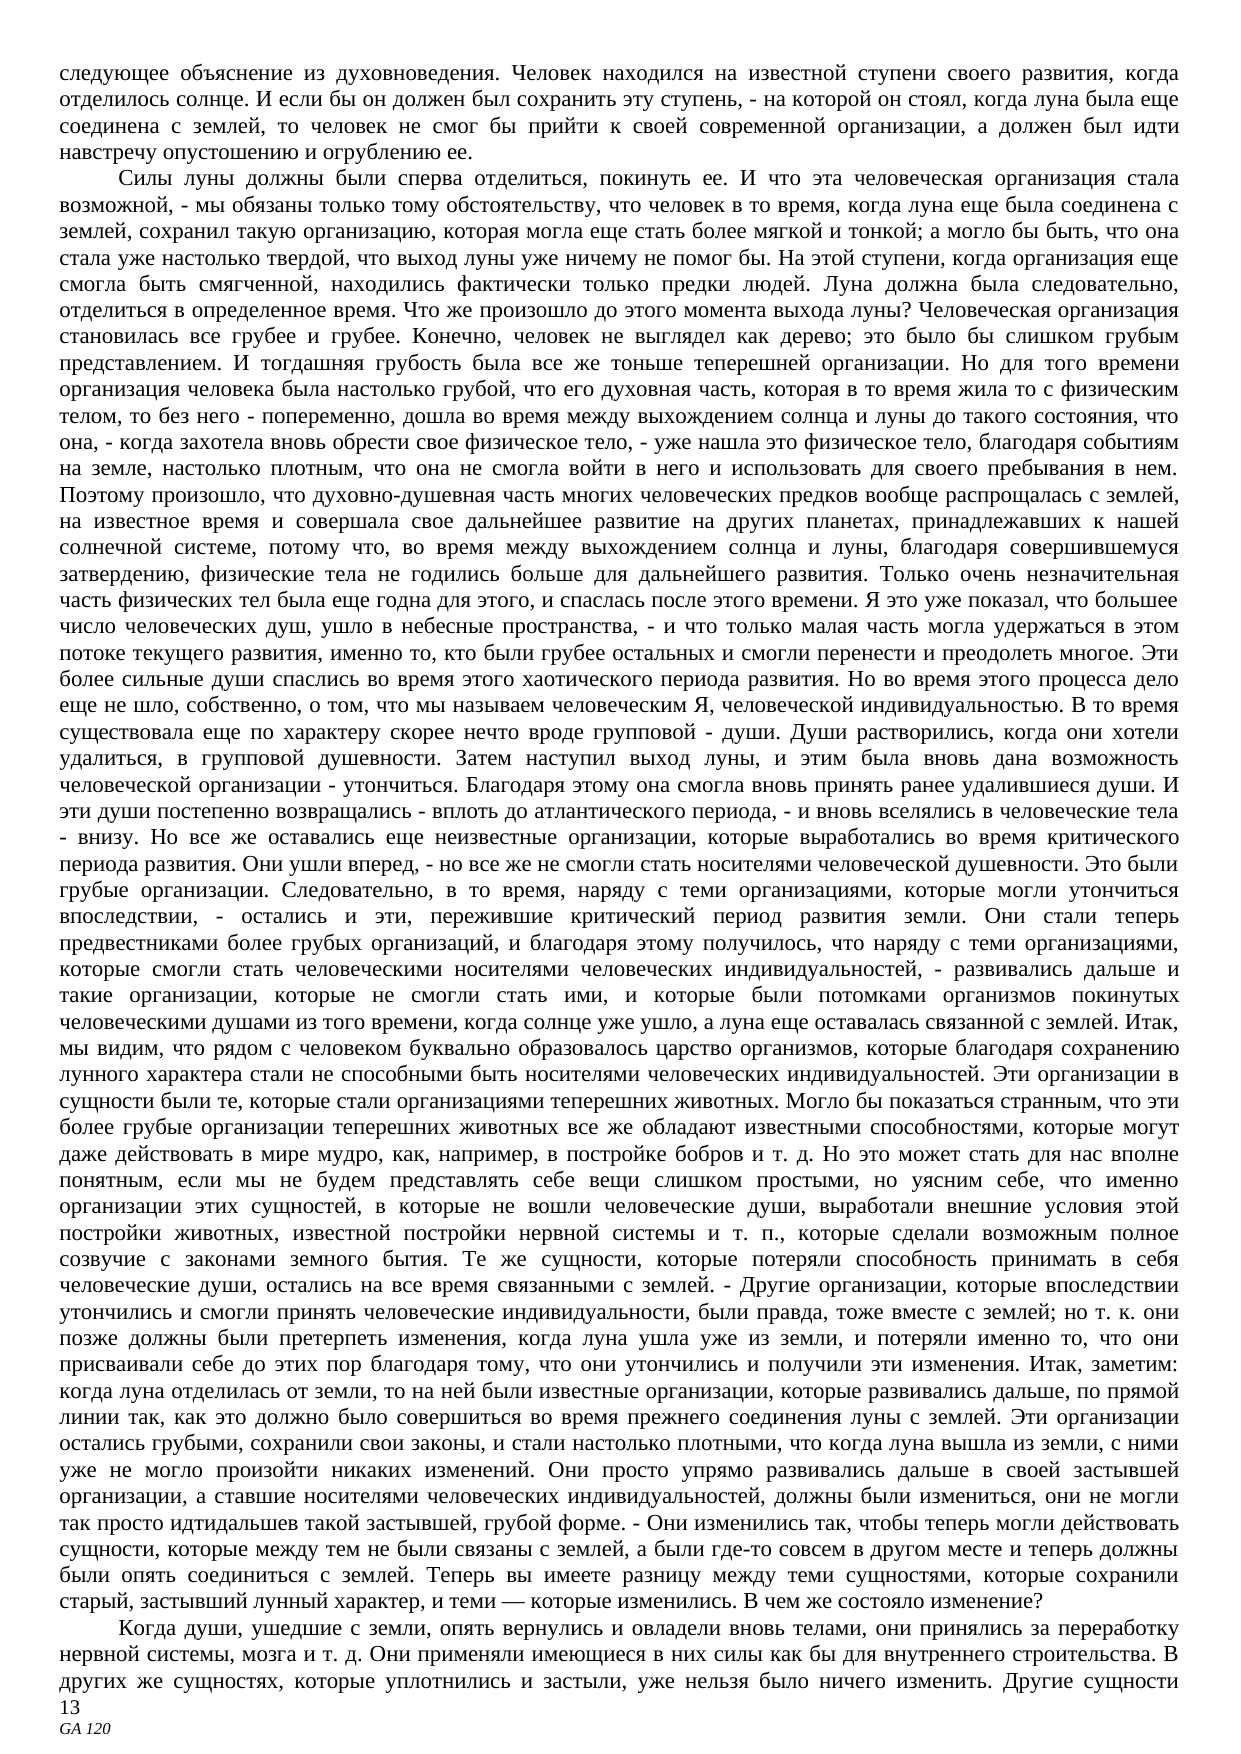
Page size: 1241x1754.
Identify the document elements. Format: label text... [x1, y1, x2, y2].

text следующее объяснение из духовноведения. Человек находился на известной ступени своего развития, когда отделилось солнце. И если бы он должен был сохранить эту ступень, - на которой он стоял, когда луна была еще соединена с землей, то человек не смог бы прийти к своей современной организации, а должен был идти навстречу опустошению и огрублению ее. [59, 59, 1181, 164]
text Когда души, ушедшие с земли, опять вернулись и овладели вновь телами, они принялись за переработку нервной системы, мозга и т. д. Они применяли имеющиеся в них силы как бы для внутреннего строительства. В других же сущностях, которые уплотнились и застыли, уже нельзя было ничего изменить. Другие сущности [59, 1614, 1181, 1693]
text Силы луны должны были сперва отделиться, покинуть ее. И что эта человеческая организация стала возможной, - мы обязаны только тому обстоятельству, что человек в то время, когда луна еще была соединена с землей, сохранил такую организацию, которая могла еще стать более мягкой и тонкой; а могло бы быть, что она стала уже настолько твердой, что выход луны уже ничему не помог бы. На этой ступени, когда организация еще смогла быть смягченной, находились фактически только предки людей. Луна должна была следовательно, отделиться в определенное время. Что же произошло до этого момента выхода луны? Человеческая организация становилась все грубее и грубее. Конечно, человек не выглядел как дерево; это было бы слишком грубым представлением. И тогдашняя грубость была все же тоньше теперешней организации. Но для того времени организация человека была настолько грубой, что его духовная часть, которая в то время жила то с физическим телом, то без него - попеременно, дошла во время между выхождением солнца и луны до такого состояния, что она, - когда захотела вновь обрести свое физическое тело, - уже нашла это физическое тело, благодаря событиям на земле, настолько плотным, что она не смогла войти в него и использовать для своего пребывания в нем. Поэтому произошло, что духовно-душевная часть многих человеческих предков вообще распрощалась с землей, на известное время и совершала свое дальнейшее развитие на других планетах, принадлежавших к нашей солнечной системе, потому что, во время между выхождением солнца и луны, благодаря совершившемуся затвердению, физические тела не годились больше для дальнейшего развития. Только очень незначительная часть физических тел была еще годна для этого, и спаслась после этого времени. Я это уже показал, что большее число человеческих душ, ушло в небесные пространства, - и что только малая часть могла удержаться в этом потоке текущего развития, именно то, кто были грубее остальных и смогли перенести и преодолеть многое. Эти более сильные души спаслись во время этого хаотического периода развития. Но во время этого процесса дело еще не шло, собственно, о том, что мы называем человеческим Я, человеческой индивидуальностью. В то время существовала еще по характеру скорее нечто вроде групповой - души. Души растворились, когда они хотели удалиться, в групповой душевности. Затем наступил выход луны, и этим была вновь дана возможность человеческой организации - утончиться. Благодаря этому она смогла вновь принять ранее удалившиеся души. И эти души постепенно возвращались - вплоть до атлантического периода, - и вновь вселялись в человеческие тела - внизу. Но все же оставались еще неизвестные организации, которые выработались во время критического периода развития. Они ушли вперед, - но все же не смогли стать носителями человеческой душевности. Это были грубые организации. Следовательно, в то время, наряду с теми организациями, которые могли утончиться впоследствии, - остались и эти, пережившие критический период развития земли. Они стали теперь предвестниками более грубых организаций, и благодаря этому получилось, что наряду с теми организациями, которые смогли стать человеческими носителями человеческих индивидуальностей, - развивались дальше и такие организации, которые не смогли стать ими, и которые были потомками организмов покинутых человеческими душами из того времени, когда солнце уже ушло, а луна еще оставалась связанной с землей. Итак, мы видим, что рядом с человеком буквально образовалось царство организмов, которые благодаря сохранению лунного характера стали не способными быть носителями человеческих индивидуальностей. Эти организации в сущности были те, которые стали организациями теперешних животных. Могло бы показаться странным, что эти более грубые организации теперешних животных все же обладают известными способностями, которые могут даже действовать в мире мудро, как, например, в постройке бобров и т. д. Но это может стать для нас вполне понятным, если мы не будем представлять себе вещи слишком простыми, но уясним себе, что именно организации этих сущностей, в которые не вошли человеческие души, выработали внешние условия этой постройки животных, известной постройки нервной системы и т. п., которые сделали возможным полное созвучие с законами земного бытия. Те же сущности, которые потеряли способность принимать в себя человеческие души, остались на все время связанными с землей. - Другие организации, которые впоследствии утончились и смогли принять человеческие индивидуальности, были правда, тоже вместе с землей; но т. к. они позже должны были претерпеть изменения, когда луна ушла уже из земли, и потеряли именно то, что они присваивали себе до этих пор благодаря тому, что они утончились и получили эти изменения. Итак, заметим: когда луна отделилась от земли, то на ней были известные организации, которые развивались дальше, по прямой линии так, как это должно было совершиться во время прежнего соединения луны с землей. Эти организации остались грубыми, сохранили свои законы, и стали настолько плотными, что когда луна вышла из земли, с ними уже не могло произойти никаких изменений. Они просто упрямо развивались дальше в своей застывшей организации, а ставшие носителями человеческих индивидуальностей, должны были измениться, они не могли так просто идтидальшев такой застывшей, грубой форме. - Они изменились так, чтобы теперь могли действовать сущности, которые между тем не были связаны с землей, а были где-то совсем в другом месте и теперь должны были опять соединиться с землей. Теперь вы имеете разницу между теми сущностями, которые сохранили старый, застывший лунный характер, и теми — которые изменились. В чем же состояло изменение? [59, 164, 1181, 1614]
